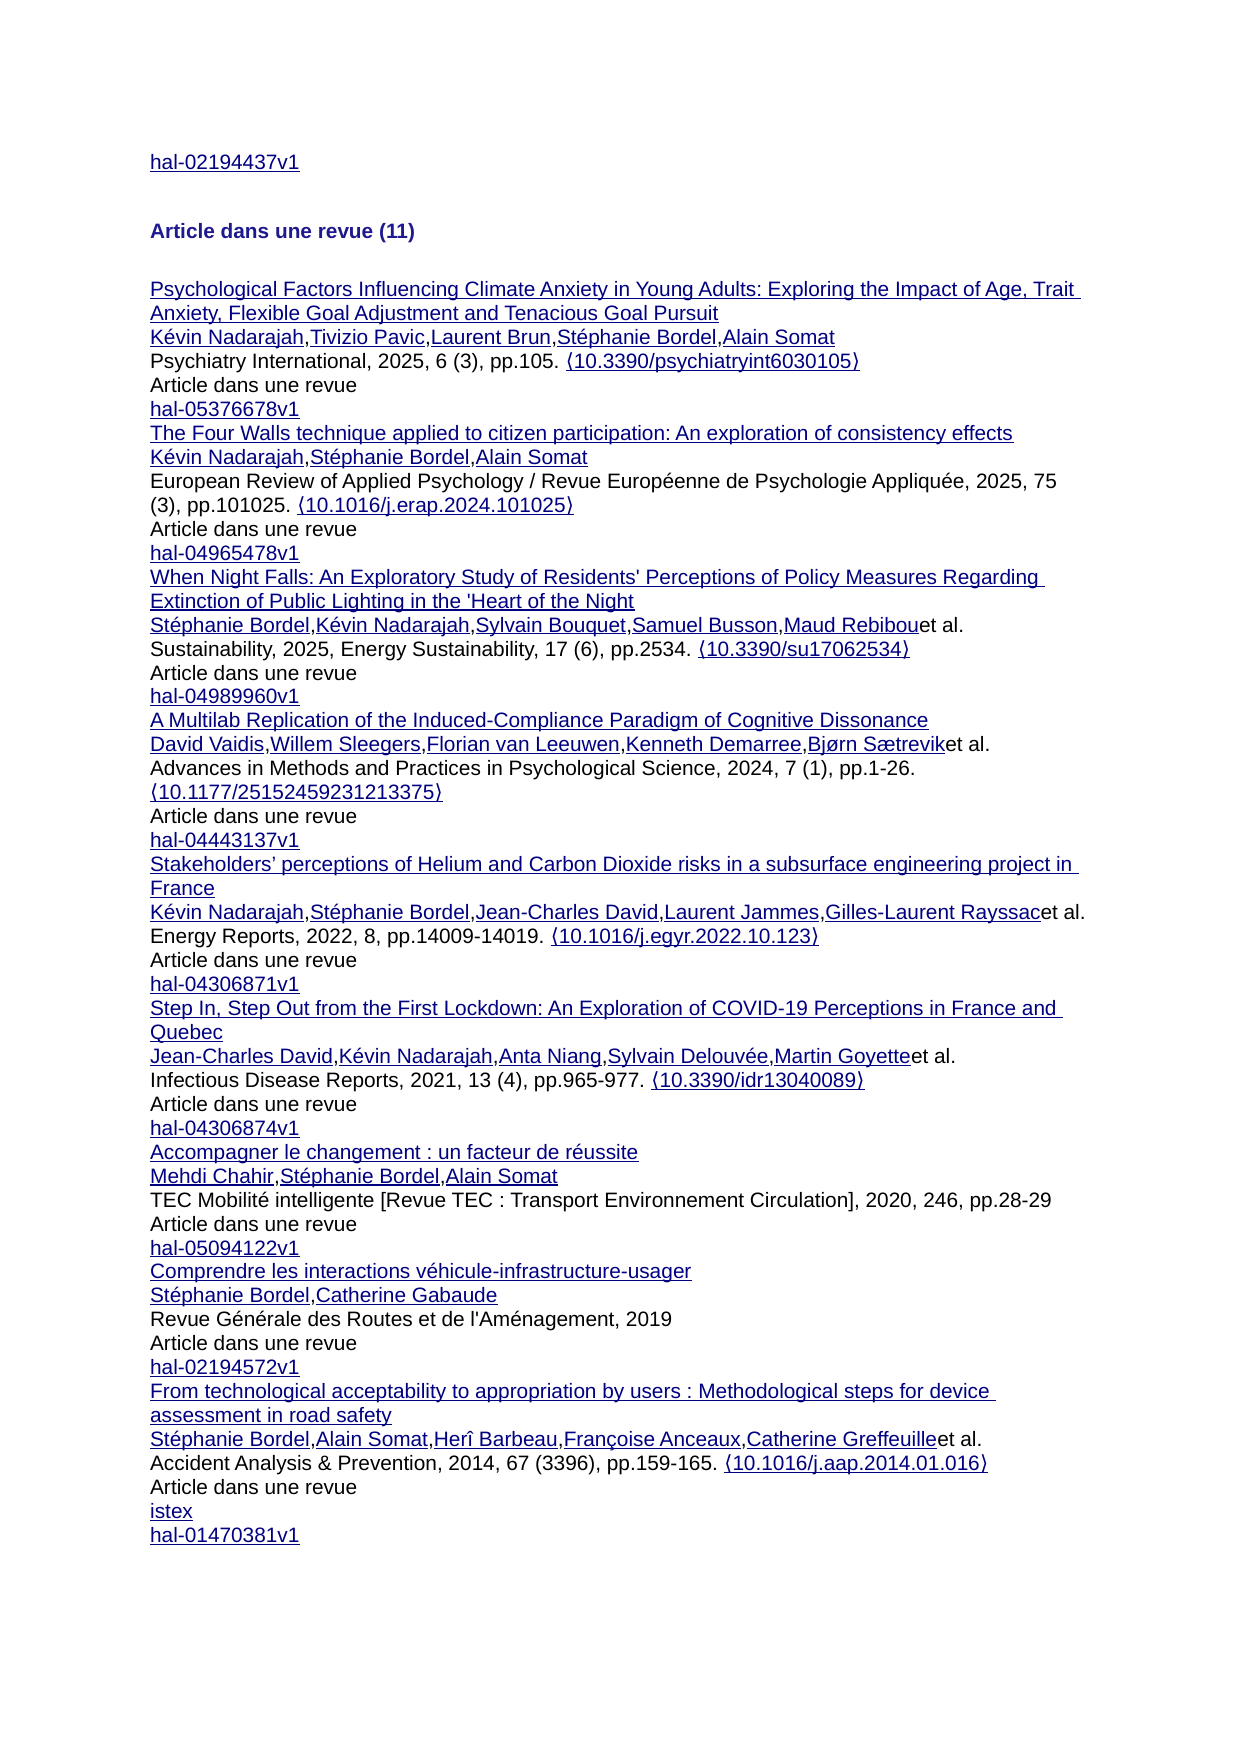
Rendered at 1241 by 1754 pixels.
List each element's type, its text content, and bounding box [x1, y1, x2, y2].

table_cell Step In, Step Out from the First Lockdown: An Exploration of COVID-19 Perceptions in France and Quebec Jean-Charles David,Kévin Nadarajah,Anta Niang,Sylvain Delouvée,Martin Goyetteet al. Infectious Disease Reports, 2021, 13 (4), pp.965-977. ⟨10.3390/idr13040089⟩ Article dans une revue hal-04306874v1 [150, 996, 1090, 1139]
table_cell When Night Falls: An Exploratory Study of Residents' Perceptions of Policy Measures Regarding Extinction of Public Lighting in the 'Heart of the Night Stéphanie Bordel,Kévin Nadarajah,Sylvain Bouquet,Samuel Busson,Maud Rebibouet al. Sustainability, 2025, Energy Sustainability, 17 (6), pp.2534. ⟨10.3390/su17062534⟩ Article dans une revue hal-04989960v1 [150, 565, 1090, 708]
table_cell From technological acceptability to appropriation by users : Methodological steps for device assessment in road safety Stéphanie Bordel,Alain Somat,Herî Barbeau,Françoise Anceaux,Catherine Greffeuilleet al. Accident Analysis & Prevention, 2014, 67 (3396), pp.159-165. ⟨10.1016/j.aap.2014.01.016⟩ Article dans une revue istex hal-01470381v1 [150, 1379, 1090, 1547]
table_cell Accompagner le changement : un facteur de réussite Mehdi Chahir,Stéphanie Bordel,Alain Somat TEC Mobilité intelligente [Revue TEC : Transport Environnement Circulation], 2020, 246, pp.28-29 Article dans une revue hal-05094122v1 [150, 1140, 1090, 1259]
table_cell Stakeholders’ perceptions of Helium and Carbon Dioxide risks in a subsurface engineering project in France Kévin Nadarajah,Stéphanie Bordel,Jean-Charles David,Laurent Jammes,Gilles-Laurent Rayssacet al. Energy Reports, 2022, 8, pp.14009-14019. ⟨10.1016/j.egyr.2022.10.123⟩ Article dans une revue hal-04306871v1 [150, 852, 1090, 996]
table_header Psychological Factors Influencing Climate Anxiety in Young Adults: Exploring the Impact of Age, Trait Anxiety, Flexible Goal Adjustment and Tenacious Goal Pursuit Kévin Nadarajah,Tivizio Pavic,Laurent Brun,Stéphanie Bordel,Alain Somat Psychiatry International, 2025, 6 (3), pp.105. ⟨10.3390/psychiatryint6030105⟩ Article dans une revue hal-05376678v1 [150, 277, 1090, 421]
table_cell Comprendre les interactions véhicule-infrastructure-usager Stéphanie Bordel,Catherine Gabaude Revue Générale des Routes et de l'Aménagement, 2019 Article dans une revue hal-02194572v1 [150, 1259, 1090, 1379]
table_cell A Multilab Replication of the Induced-Compliance Paradigm of Cognitive Dissonance David Vaidis,Willem Sleegers,Florian van Leeuwen,Kenneth Demarree,Bjørn Sætreviket al. Advances in Methods and Practices in Psychological Science, 2024, 7 (1), pp.1-26. ⟨10.1177/25152459231213375⟩ Article dans une revue hal-04443137v1 [150, 708, 1090, 852]
table_cell hal-02194437v1 [150, 150, 1090, 174]
subtitle Article dans une revue (11) [150, 219, 1090, 243]
table_cell The Four Walls technique applied to citizen participation: An exploration of consistency effects Kévin Nadarajah,Stéphanie Bordel,Alain Somat European Review of Applied Psychology / Revue Européenne de Psychologie Appliquée, 2025, 75 (3), pp.101025. ⟨10.1016/j.erap.2024.101025⟩ Article dans une revue hal-04965478v1 [150, 421, 1090, 564]
